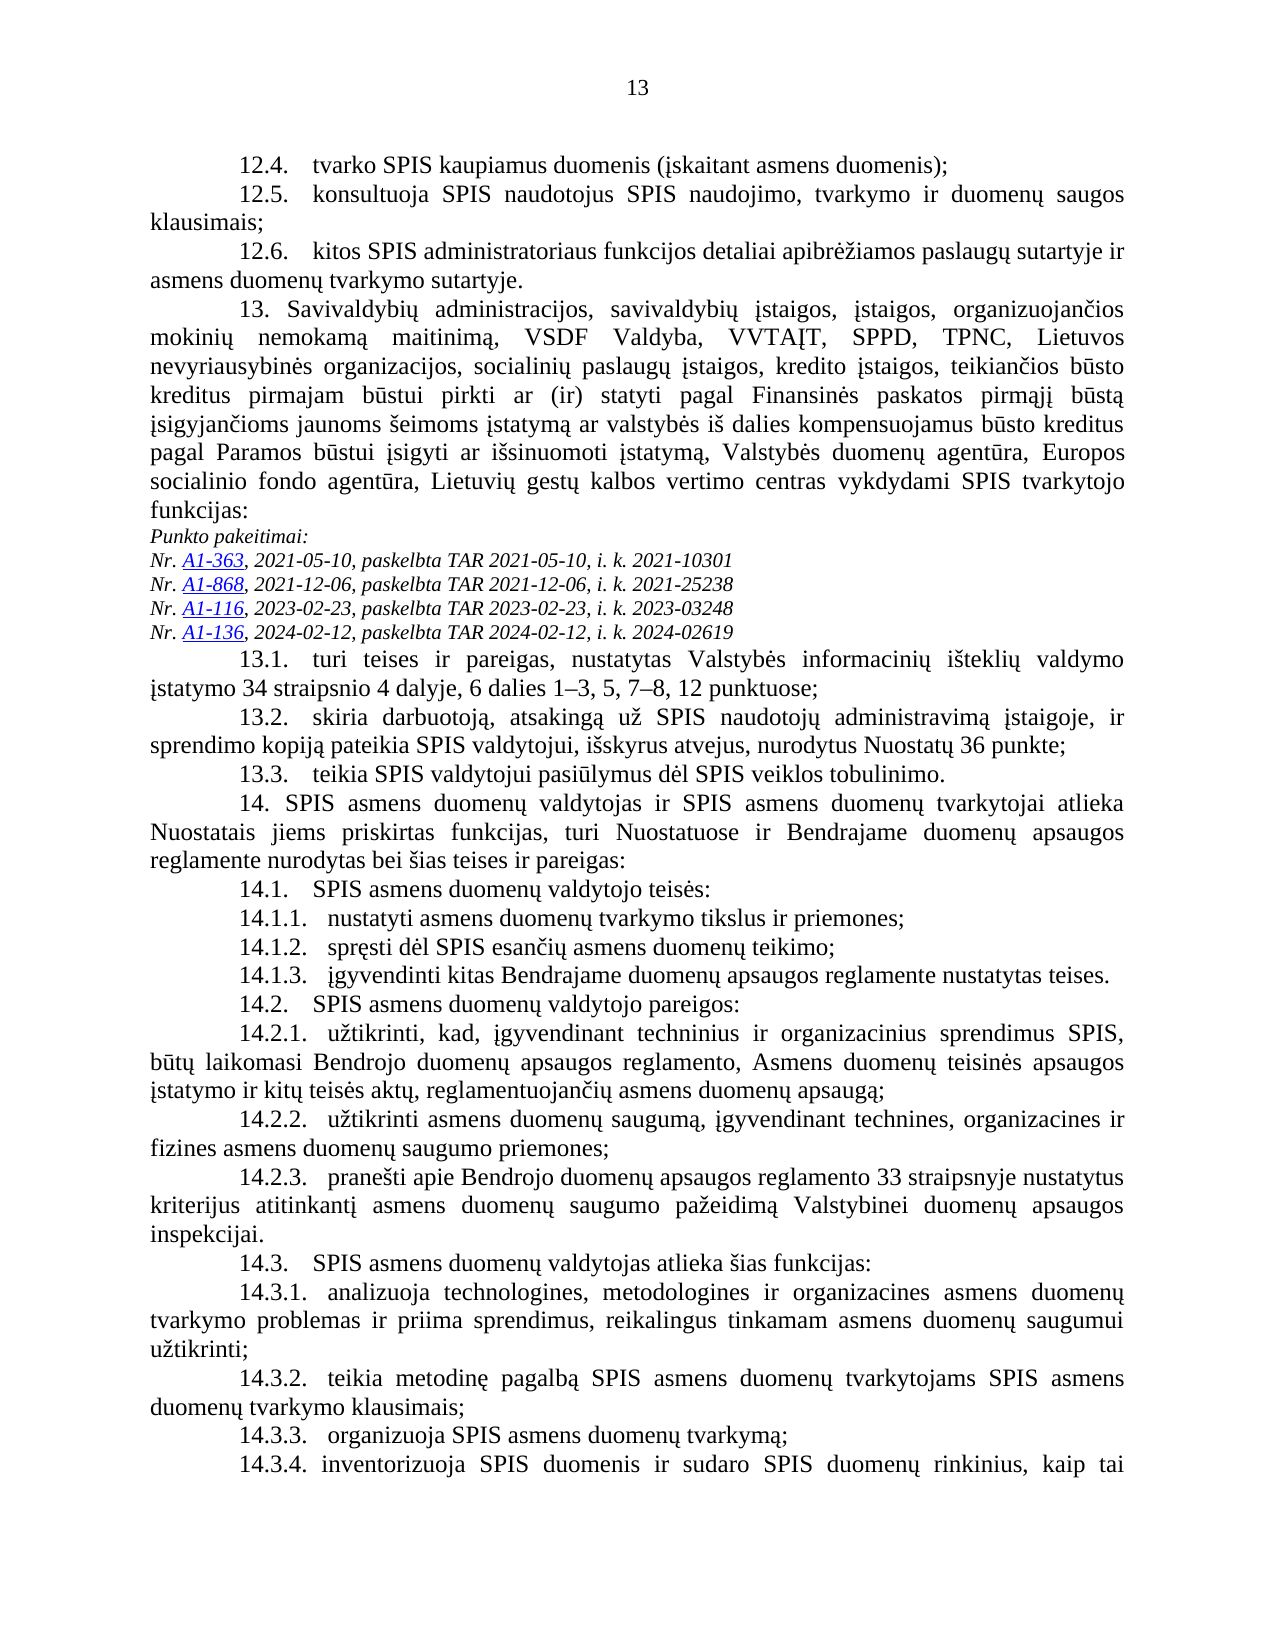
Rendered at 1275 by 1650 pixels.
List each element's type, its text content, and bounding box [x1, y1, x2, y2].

text 14.1.1. nustatyti asmens duomenų tvarkymo tikslus ir priemones; [150, 903, 1125, 932]
text Punkto pakeitimai: [150, 524, 1125, 548]
text 14.3.4. inventorizuoja SPIS duomenis ir sudaro SPIS duomenų rinkinius, kaip tai [150, 1449, 1125, 1478]
text 14.2.1. užtikrinti, kad, įgyvendinant techninius ir organizacinius sprendimus SPIS, būtų laikomasi Bendrojo duomenų apsaugos reglamento, Asmens duomenų teisinės apsaugos įstatymo ir kitų teisės aktų, reglamentuojančių asmens duomenų apsaugą; [150, 1018, 1125, 1104]
text 14.2.3. pranešti apie Bendrojo duomenų apsaugos reglamento 33 straipsnyje nustatytus kriterijus atitinkantį asmens duomenų saugumo pažeidimą Valstybinei duomenų apsaugos inspekcijai. [150, 1162, 1125, 1248]
text 13. Savivaldybių administracijos, savivaldybių įstaigos, įstaigos, organizuojančios mokinių nemokamą maitinimą, VSDF Valdyba, VVTAĮT, SPPD, TPNC, Lietuvos nevyriausybinės organizacijos, socialinių paslaugų įstaigos, kredito įstaigos, teikiančios būsto kreditus pirmajam būstui pirkti ar (ir) statyti pagal Finansinės paskatos pirmąjį būstą įsigyjančioms jaunoms šeimoms įstatymą ar valstybės iš dalies kompensuojamus būsto kreditus pagal Paramos būstui įsigyti ar išsinuomoti įstatymą, Valstybės duomenų agentūra, Europos socialinio fondo agentūra, Lietuvių gestų kalbos vertimo centras vykdydami SPIS tvarkytojo funkcijas: [150, 294, 1125, 524]
text 14.1.2. spręsti dėl SPIS esančių asmens duomenų teikimo; [150, 932, 1125, 960]
text 13.2. skiria darbuotoją, atsakingą už SPIS naudotojų administravimą įstaigoje, ir sprendimo kopiją pateikia SPIS valdytojui, išskyrus atvejus, nurodytus Nuostatų 36 punkte; [150, 702, 1125, 759]
text 12.4. tvarko SPIS kaupiamus duomenis (įskaitant asmens duomenis); [150, 150, 1125, 179]
text 14.2.2. užtikrinti asmens duomenų saugumą, įgyvendinant technines, organizacines ir fizines asmens duomenų saugumo priemones; [150, 1104, 1125, 1162]
text Nr. A1-868, 2021-12-06, paskelbta TAR 2021-12-06, i. k. 2021-25238 [150, 572, 1125, 596]
text Nr. A1-116, 2023-02-23, paskelbta TAR 2023-02-23, i. k. 2023-03248 [150, 596, 1125, 620]
text 14.3.2. teikia metodinę pagalbą SPIS asmens duomenų tvarkytojams SPIS asmens duomenų tvarkymo klausimais; [150, 1363, 1125, 1420]
text 13.3. teikia SPIS valdytojui pasiūlymus dėl SPIS veiklos tobulinimo. [150, 759, 1125, 788]
text 14.3.1. analizuoja technologines, metodologines ir organizacines asmens duomenų tvarkymo problemas ir priima sprendimus, reikalingus tinkamam asmens duomenų saugumui užtikrinti; [150, 1277, 1125, 1363]
text 14.2. SPIS asmens duomenų valdytojo pareigos: [150, 989, 1125, 1018]
text 14.3. SPIS asmens duomenų valdytojas atlieka šias funkcijas: [150, 1248, 1125, 1277]
text Nr. A1-363, 2021-05-10, paskelbta TAR 2021-05-10, i. k. 2021-10301 [150, 548, 1125, 572]
text 14. SPIS asmens duomenų valdytojas ir SPIS asmens duomenų tvarkytojai atlieka Nuostatais jiems priskirtas funkcijas, turi Nuostatuose ir Bendrajame duomenų apsaugos reglamente nurodytas bei šias teises ir pareigas: [150, 788, 1125, 874]
text 12.6. kitos SPIS administratoriaus funkcijos detaliai apibrėžiamos paslaugų sutartyje ir asmens duomenų tvarkymo sutartyje. [150, 236, 1125, 294]
text 12.5. konsultuoja SPIS naudotojus SPIS naudojimo, tvarkymo ir duomenų saugos klausimais; [150, 179, 1125, 236]
text 14.1.3. įgyvendinti kitas Bendrajame duomenų apsaugos reglamente nustatytas teises. [150, 960, 1125, 989]
text 14.1. SPIS asmens duomenų valdytojo teisės: [150, 874, 1125, 903]
text 14.3.3. organizuoja SPIS asmens duomenų tvarkymą; [150, 1420, 1125, 1449]
text 13.1. turi teises ir pareigas, nustatytas Valstybės informacinių išteklių valdymo įstatymo 34 straipsnio 4 dalyje, 6 dalies 1–3, 5, 7–8, 12 punktuose; [150, 644, 1125, 702]
text Nr. A1-136, 2024-02-12, paskelbta TAR 2024-02-12, i. k. 2024-02619 [150, 620, 1125, 644]
